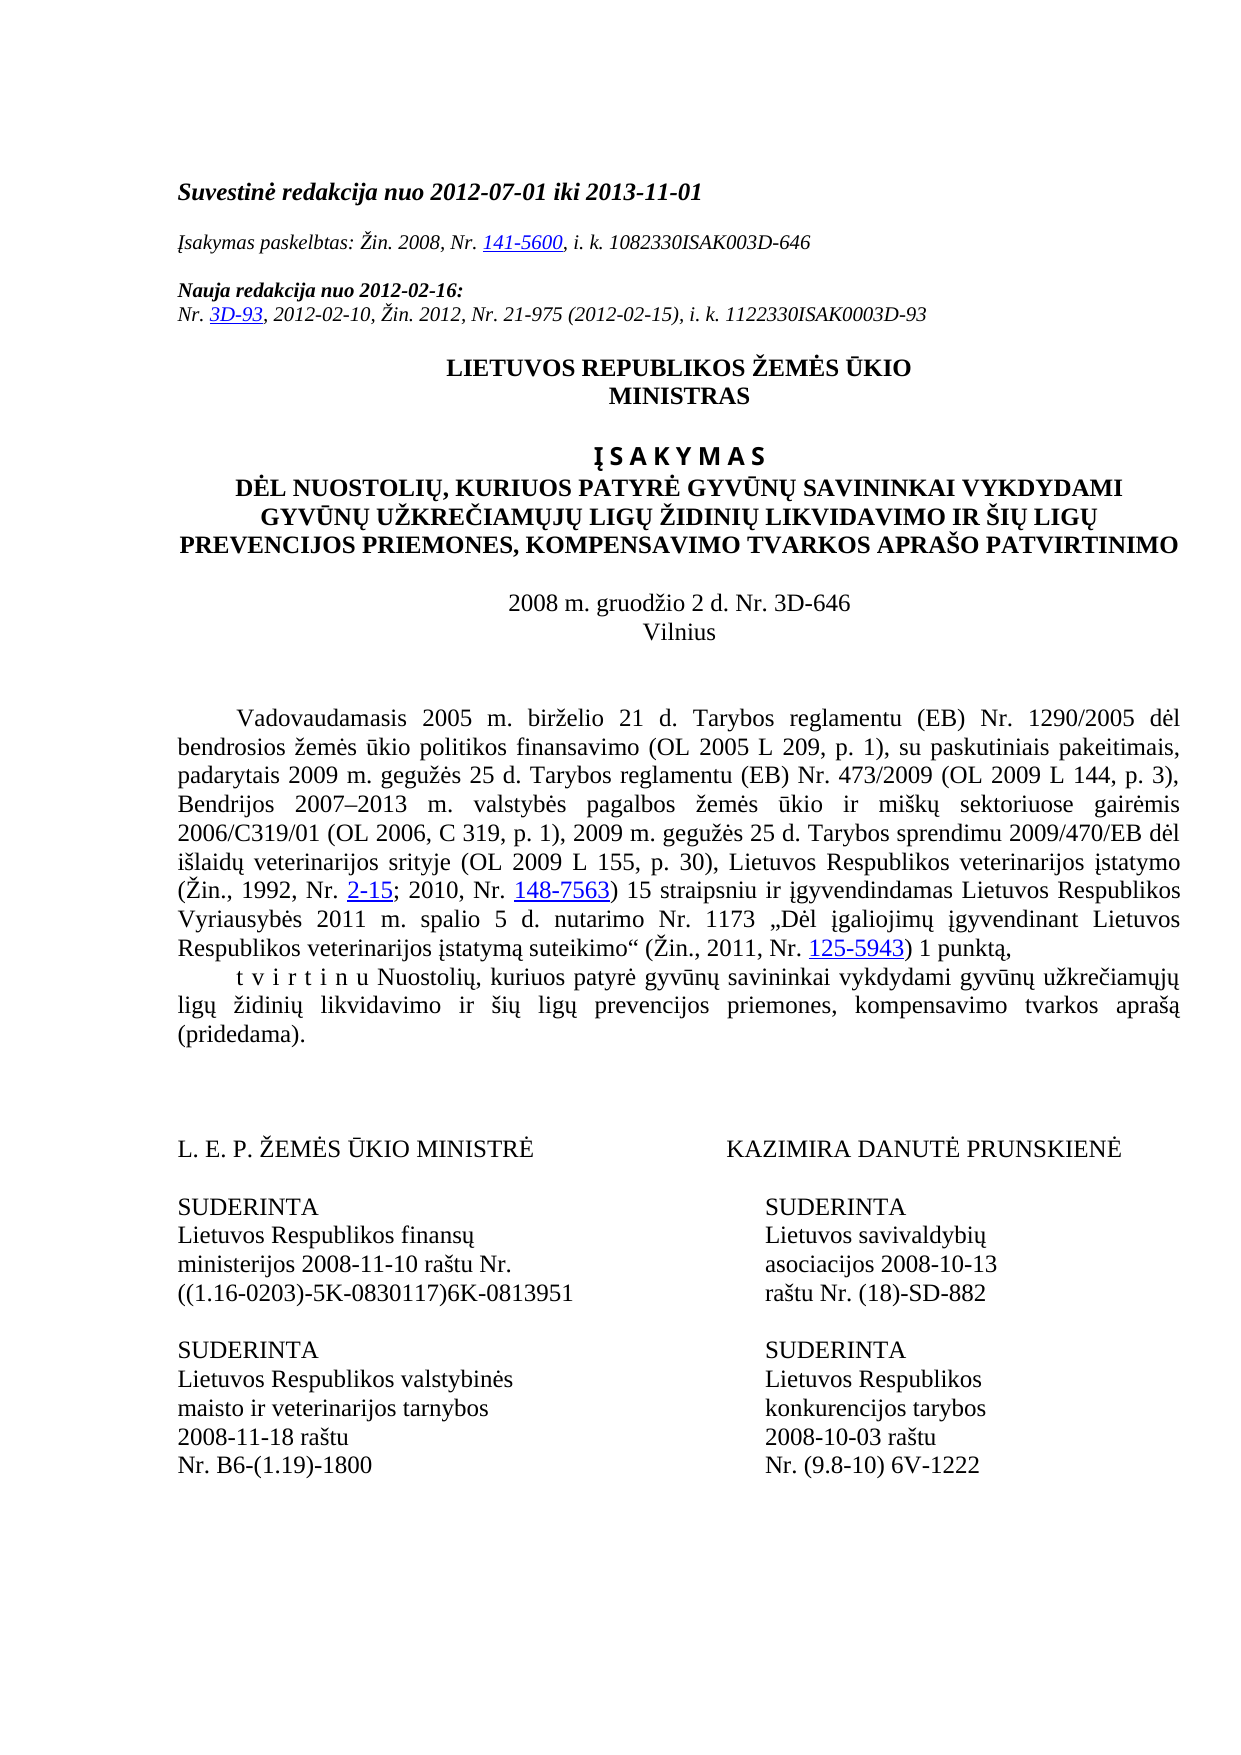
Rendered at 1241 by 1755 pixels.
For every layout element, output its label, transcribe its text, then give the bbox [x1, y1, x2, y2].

text SUDERINTA SUDERINTA [177, 1335, 1181, 1364]
text LIETUVOS REPUBLIKOS ŽEMĖS ŪKIO [177, 353, 1181, 381]
text Lietuvos Respublikos valstybinės Lietuvos Respublikos [177, 1364, 1181, 1393]
text Nauja redakcija nuo 2012-02-16: [177, 278, 1181, 302]
text Įsakymas paskelbtas: Žin. 2008, Nr. 141-5600, i. k. 1082330ISAK003D-646 [177, 230, 1181, 254]
text Nr. 3D-93, 2012-02-10, Žin. 2012, Nr. 21-975 (2012-02-15), i. k. 1122330ISAK0003D-93 [177, 302, 1181, 326]
text L. E. P. ŽEMĖS ŪKIO MINISTRĖ KAZIMIRA DANUTĖ PRUNSKIENĖ [177, 1134, 1181, 1163]
text maisto ir veterinarijos tarnybos konkurencijos tarybos [177, 1393, 1181, 1422]
text Vadovaudamasis 2005 m. birželio 21 d. Tarybos reglamentu (EB) Nr. 1290/2005 dėl bendrosios žemės ūkio politikos finansavimo (OL 2005 L 209, p. 1), su paskutiniais pakeitimais, padarytais 2009 m. gegužės 25 d. Tarybos reglamentu (EB) Nr. 473/2009 (OL 2009 L 144, p. 3), Bendrijos 2007–2013 m. valstybės pagalbos žemės ūkio ir miškų sektoriuose gairėmis 2006/C319/01 (OL 2006, C 319, p. 1), 2009 m. gegužės 25 d. Tarybos sprendimu 2009/470/EB dėl išlaidų veterinarijos srityje (OL 2009 L 155, p. 30), Lietuvos Respublikos veterinarijos įstatymo (Žin., 1992, Nr. 2-15; 2010, Nr. 148-7563) 15 straipsniu ir įgyvendindamas Lietuvos Respublikos Vyriausybės 2011 m. spalio 5 d. nutarimo Nr. 1173 „Dėl įgaliojimų įgyvendinant Lietuvos Respublikos veterinarijos įstatymą suteikimo“ (Žin., 2011, Nr. 125-5943) 1 punktą, [177, 703, 1181, 962]
text 2008 m. gruodžio 2 d. Nr. 3D-646 [177, 588, 1181, 617]
text DĖL NUOSTOLIŲ, KURIUOS PATYRĖ GYVŪNŲ SAVININKAI VYKDYDAMI GYVŪNŲ UŽKREČIAMŲJŲ LIGŲ ŽIDINIŲ LIKVIDAVIMO IR ŠIŲ LIGŲ PREVENCIJOS PRIEMONES, KOMPENSAVIMO TVARKOS APRAŠO PATVIRTINIMO [177, 473, 1181, 559]
text MINISTRAS [177, 381, 1181, 410]
text Nr. B6-(1.19)-1800 Nr. (9.8-10) 6V-1222 [177, 1450, 1181, 1479]
text ministerijos 2008-11-10 raštu Nr. asociacijos 2008-10-13 [177, 1249, 1181, 1278]
text Suvestinė redakcija nuo 2012-07-01 iki 2013-11-01 [177, 177, 1181, 206]
text 2008-11-18 raštu 2008-10-03 raštu [177, 1422, 1181, 1450]
text SUDERINTA SUDERINTA [177, 1192, 1181, 1220]
text ĮSAKYMAS [177, 439, 1181, 473]
text Vilnius [177, 617, 1181, 645]
text ((1.16-0203)-5K-0830117)6K-0813951 raštu Nr. (18)-SD-882 [177, 1278, 1181, 1307]
text t v i r t i n u Nuostolių, kuriuos patyrė gyvūnų savininkai vykdydami gyvūnų užkrečiamųjų ligų židinių likvidavimo ir šių ligų prevencijos priemones, kompensavimo tvarkos aprašą (pridedama). [177, 962, 1181, 1048]
text Lietuvos Respublikos finansų Lietuvos savivaldybių [177, 1220, 1181, 1249]
